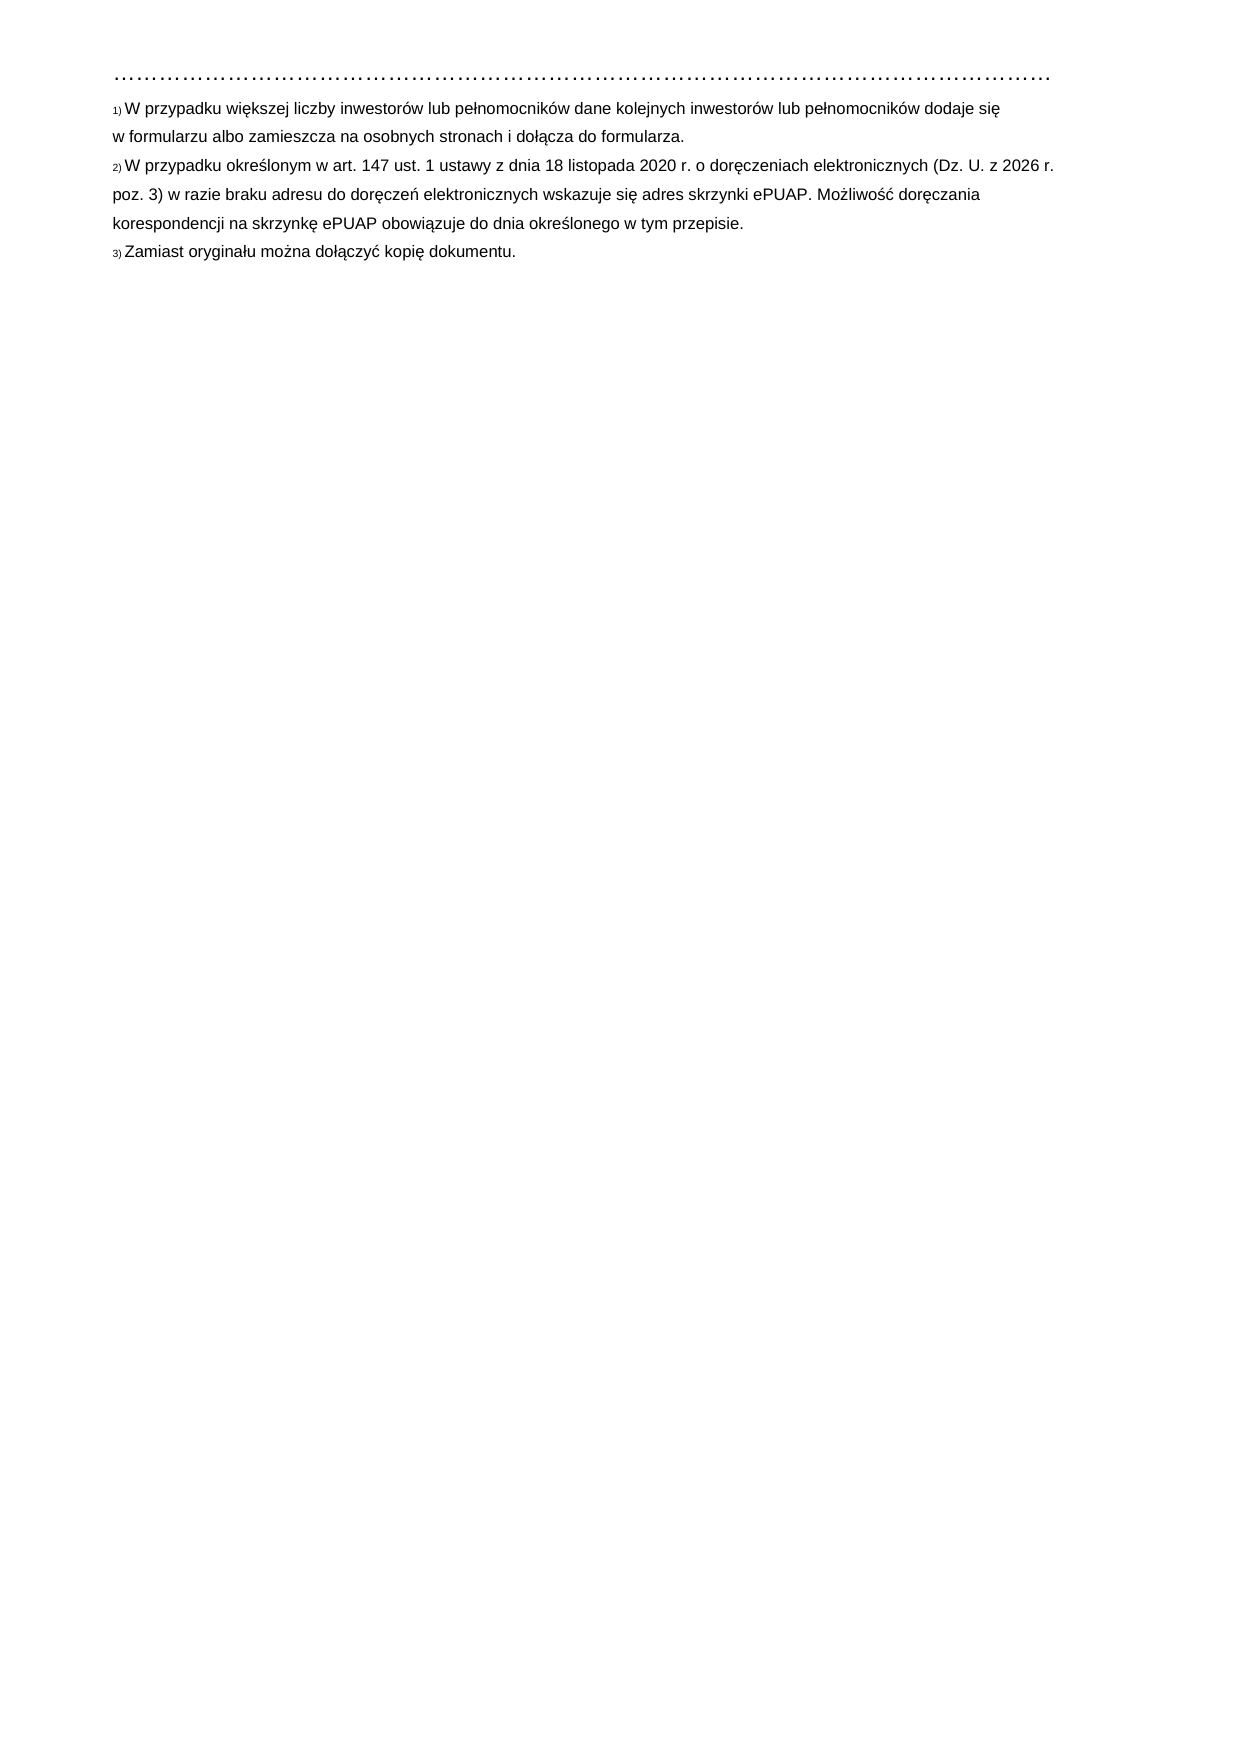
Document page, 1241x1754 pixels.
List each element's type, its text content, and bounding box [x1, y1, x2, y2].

text w formularzu albo zamieszcza na osobnych stronach i dołącza do formularza. [112, 127, 1128, 146]
text 1) W przypadku większej liczby inwestorów lub pełnomocników dane kolejnych inwestorów lub pełnomocników dodaje się [112, 98, 1128, 118]
text 3) Zamiast oryginału można dołączyć kopię dokumentu. [112, 242, 1128, 261]
text korespondencji na skrzynkę ePUAP obowiązuje do dnia określonego w tym przepisie. [112, 213, 1128, 233]
text …………………………………………………………………………………………………………… [112, 59, 1128, 85]
text 2) W przypadku określonym w art. 147 ust. 1 ustawy z dnia 18 listopada 2020 r. o doręczeniach elektronicznych (Dz. U. z 2026 r. [112, 156, 1128, 175]
text poz. 3) w razie braku adresu do doręczeń elektronicznych wskazuje się adres skrzynki ePUAP. Możliwość doręczania [112, 185, 1128, 204]
